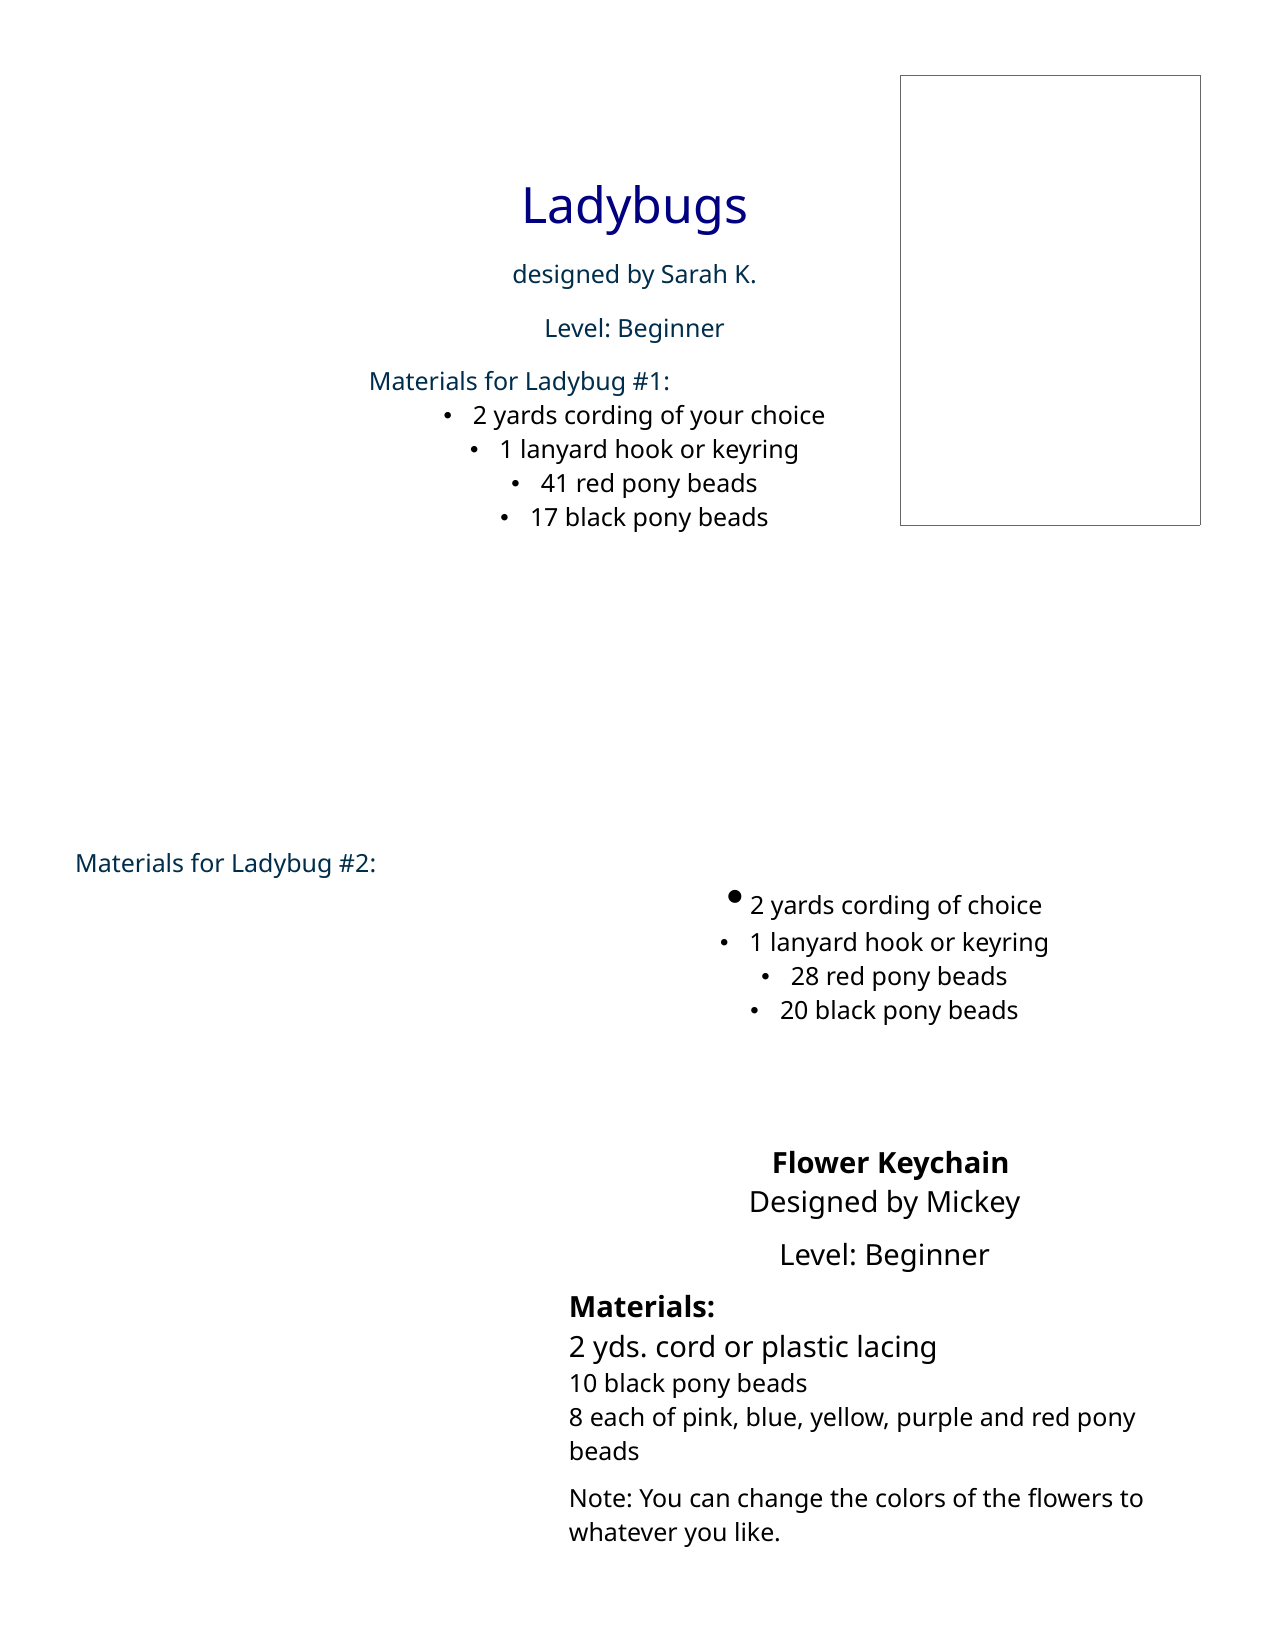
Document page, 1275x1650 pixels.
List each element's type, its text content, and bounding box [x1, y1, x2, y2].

subtitle 41 red pony beads [75, 466, 900, 500]
subtitle 2 yards cording of choice [75, 879, 1200, 925]
subtitle 28 red pony beads [75, 959, 1200, 993]
text Materials: 2 yds. cord or plastic lacing 10 black pony beads 8 each of pink, blue, yellow, purple and red pony beads [75, 1286, 1200, 1468]
subtitle 17 black pony beads [75, 500, 1200, 534]
subtitle Level: Beginner [75, 307, 900, 344]
subtitle 2 yards cording of your choice [75, 397, 900, 432]
subtitle [901, 466, 1200, 500]
subtitle 20 black pony beads [75, 993, 1200, 1027]
subtitle [901, 360, 1200, 397]
subtitle [901, 397, 1200, 432]
text Level: Beginner [75, 1234, 1200, 1274]
subtitle [901, 170, 1200, 238]
subtitle Materials for Ladybug #2: [75, 842, 1200, 879]
text Flower Keychain Designed by Mickey [75, 1142, 1200, 1221]
subtitle [901, 254, 1200, 291]
text Note: You can change the colors of the flowers to whatever you like. [75, 1480, 1200, 1548]
subtitle 1 lanyard hook or keyring [75, 925, 1200, 959]
subtitle [901, 307, 1200, 344]
subtitle [901, 432, 1200, 466]
subtitle 1 lanyard hook or keyring [75, 432, 900, 466]
subtitle Materials for Ladybug #1: [75, 360, 900, 397]
subtitle Ladybugs [75, 170, 900, 238]
subtitle designed by Sarah K. [75, 254, 900, 291]
